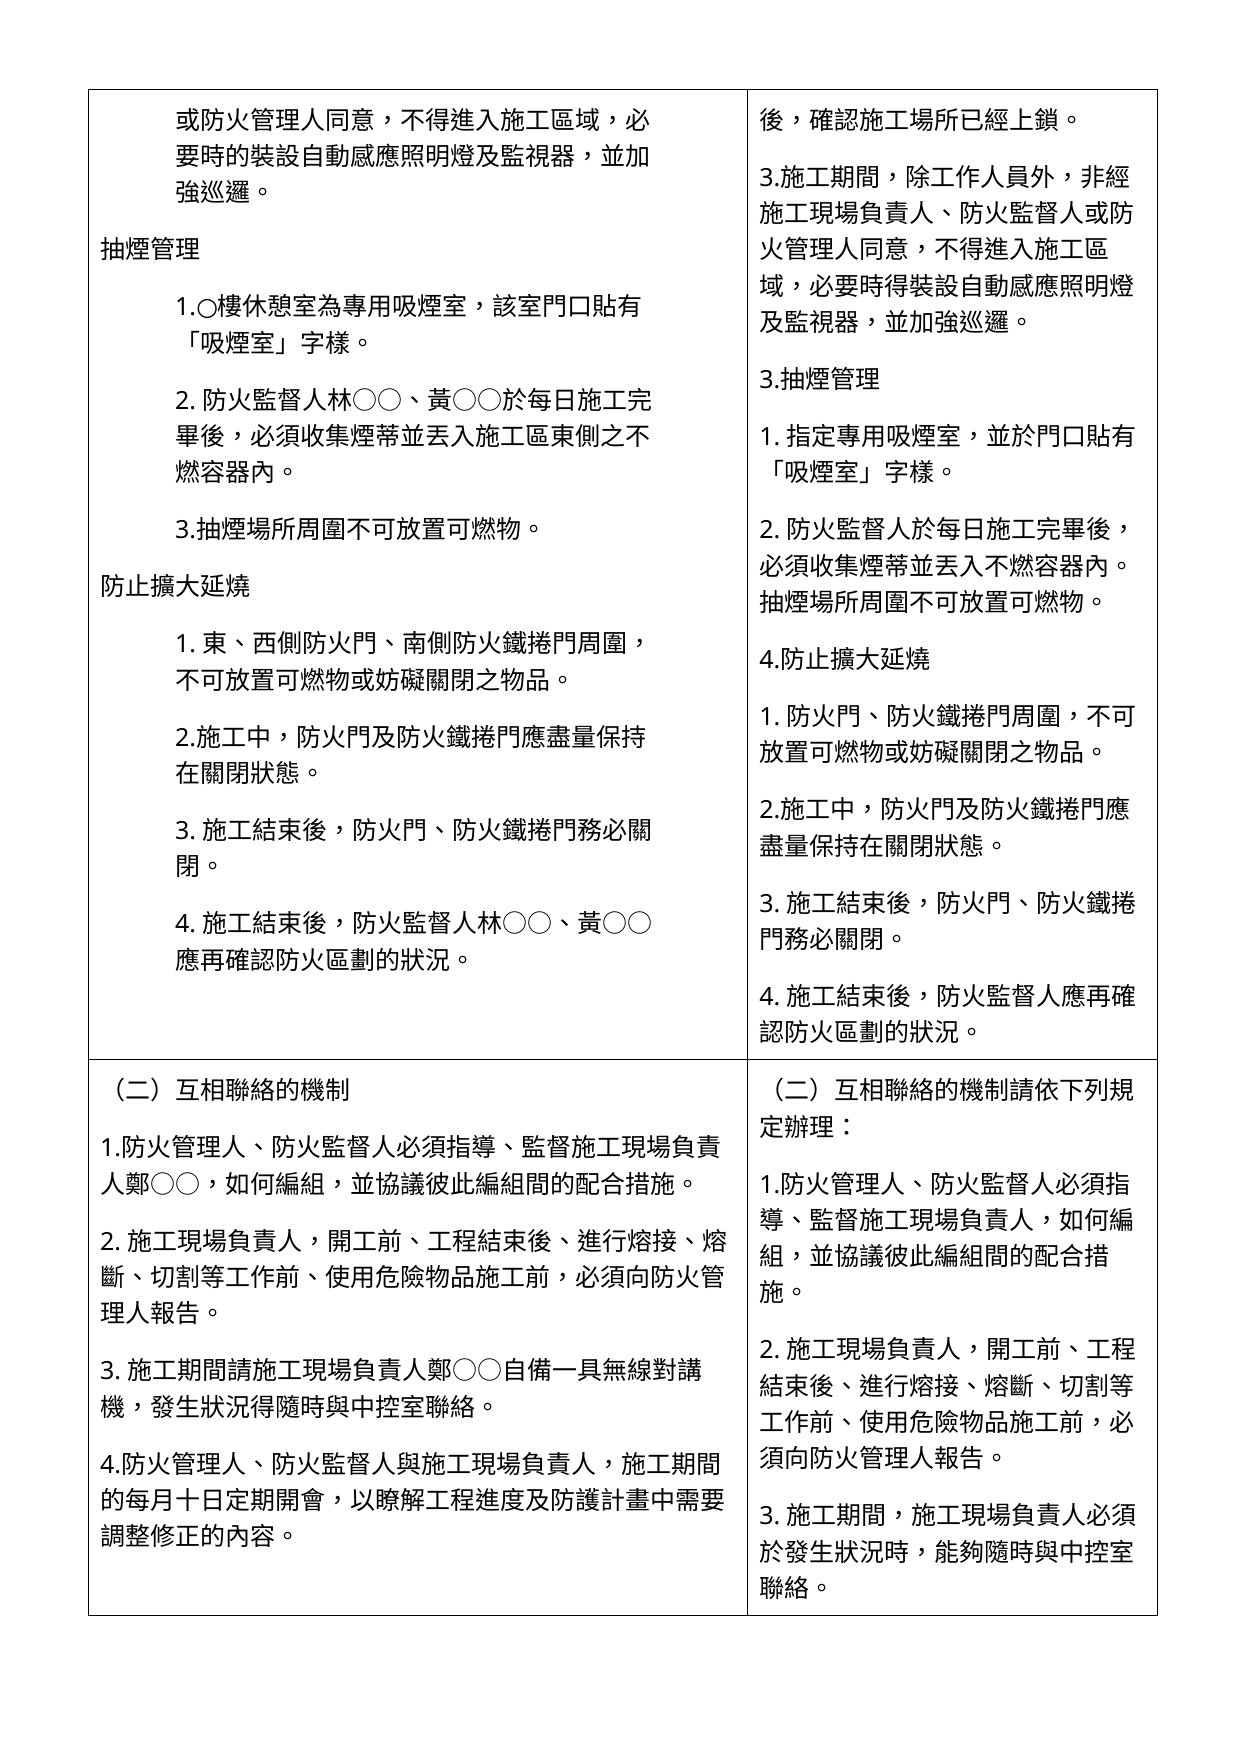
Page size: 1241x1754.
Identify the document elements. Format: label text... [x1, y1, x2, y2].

table_cell （二）互相聯絡的機制請依下列規定辦理： 1.防火管理人、防火監督人必須指導、監督施工現場負責人，如何編組，並協議彼此編組間的配合措施。 2. 施工現場負責人，開工前、工程結束後、進行熔接、熔斷、切割等工作前、使用危險物品施工前，必須向防火管理人報告。 3. 施工期間，施工現場負責人必須於發生狀況時，能夠隨時與中控室聯絡。 [748, 1060, 1157, 1615]
table_cell 後，確認施工場所已經上鎖。 3.施工期間，除工作人員外，非經施工現場負責人、防火監督人或防火管理人同意，不得進入施工區域，必要時得裝設自動感應照明燈及監視器，並加強巡邏。 3.抽煙管理 1. 指定專用吸煙室，並於門口貼有「吸煙室」字樣。 2. 防火監督人於每日施工完畢後，必須收集煙蒂並丟入不燃容器內。 抽煙場所周圍不可放置可燃物。 4.防止擴大延燒 1. 防火門、防火鐵捲門周圍，不可放置可燃物或妨礙關閉之物品。 2.施工中，防火門及防火鐵捲門應盡量保持在關閉狀態。 3. 施工結束後，防火門、防火鐵捲門務必關閉。 4. 施工結束後，防火監督人應再確認防火區劃的狀況。 [748, 90, 1157, 1059]
table_cell （二）互相聯絡的機制 1.防火管理人、防火監督人必須指導、監督施工現場負責人鄭○○，如何編組，並協議彼此編組間的配合措施。 2. 施工現場負責人，開工前、工程結束後、進行熔接、熔斷、切割等工作前、使用危險物品施工前，必須向防火管理人報告。 3. 施工期間請施工現場負責人鄭○○自備一具無線對講機，發生狀況得隨時與中控室聯絡。 4.防火管理人、防火監督人與施工現場負責人，施工期間的每月十日定期開會，以瞭解工程進度及防護計畫中需要調整修正的內容。 [89, 1060, 747, 1615]
table_cell 或防火管理人同意，不得進入施工區域，必要時的裝設自動感應照明燈及監視器，並加強巡邏。 抽煙管理 1.○樓休憩室為專用吸煙室，該室門口貼有「吸煙室」字樣。 2. 防火監督人林○○、黃○○於每日施工完畢後，必須收集煙蒂並丟入施工區東側之不燃容器內。 3.抽煙場所周圍不可放置可燃物。 防止擴大延燒 1. 東、西側防火門、南側防火鐵捲門周圍，不可放置可燃物或妨礙關閉之物品。 2.施工中，防火門及防火鐵捲門應盡量保持在關閉狀態。 3. 施工結束後，防火門、防火鐵捲門務必關閉。 4. 施工結束後，防火監督人林○○、黃○○應再確認防火區劃的狀況。 [89, 90, 747, 1059]
